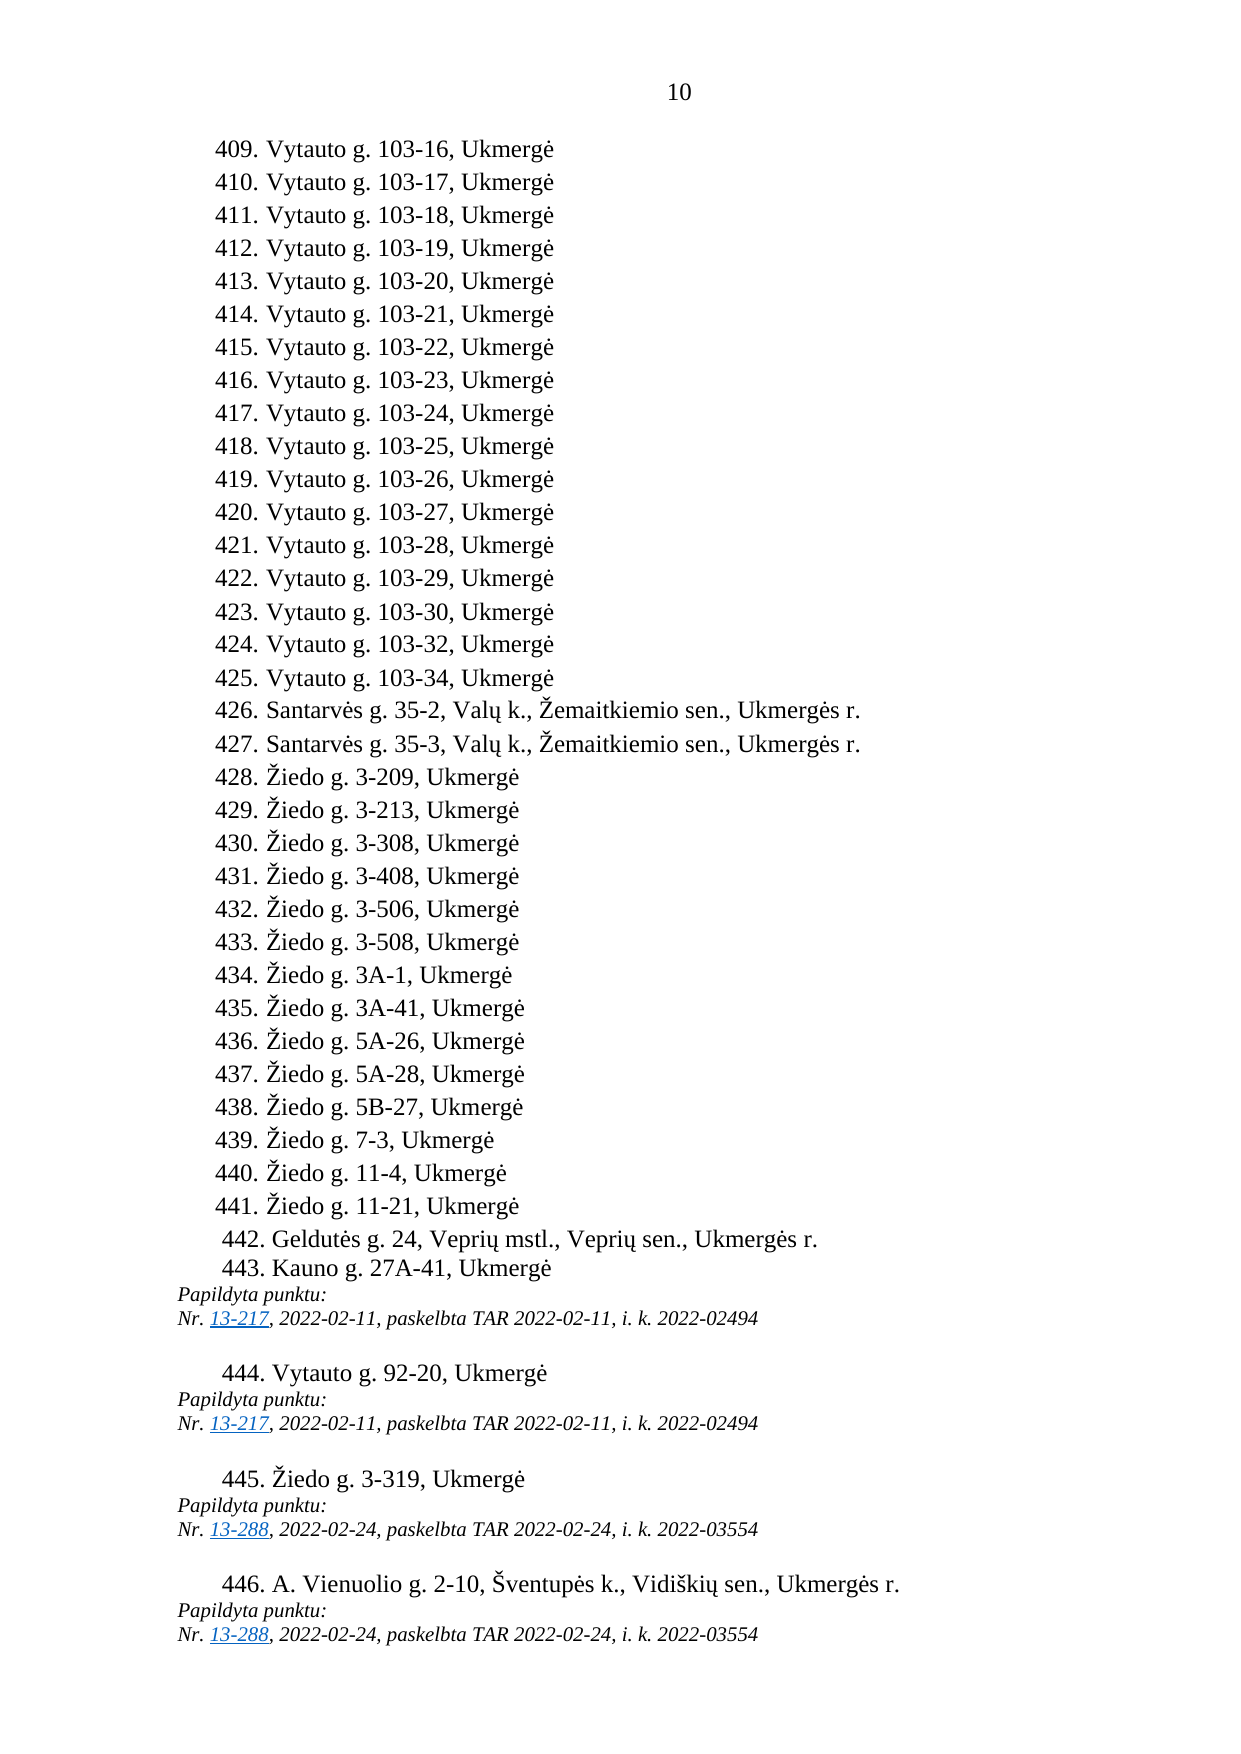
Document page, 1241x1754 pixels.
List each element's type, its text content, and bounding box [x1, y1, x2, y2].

text 426. Santarvės g. 35-2, Valų k., Žemaitkiemio sen., Ukmergės r. [215, 696, 1181, 724]
text 412. Vytauto g. 103-19, Ukmergė [215, 233, 1181, 262]
text 436. Žiedo g. 5A-26, Ukmergė [215, 1026, 1181, 1054]
text 421. Vytauto g. 103-28, Ukmergė [215, 531, 1181, 559]
text 430. Žiedo g. 3-308, Ukmergė [215, 828, 1181, 856]
text 428. Žiedo g. 3-209, Ukmergė [215, 762, 1181, 790]
text 422. Vytauto g. 103-29, Ukmergė [215, 563, 1181, 592]
text 427. Santarvės g. 35-3, Valų k., Žemaitkiemio sen., Ukmergės r. [215, 729, 1181, 757]
text 444. Vytauto g. 92-20, Ukmergė [177, 1358, 1181, 1387]
text 429. Žiedo g. 3-213, Ukmergė [215, 795, 1181, 823]
text Papildyta punktu: [177, 1598, 1181, 1622]
text 433. Žiedo g. 3-508, Ukmergė [215, 927, 1181, 956]
text 409. Vytauto g. 103-16, Ukmergė [215, 134, 1181, 163]
text 416. Vytauto g. 103-23, Ukmergė [215, 365, 1181, 394]
text 442. Geldutės g. 24, Veprių mstl., Veprių sen., Ukmergės r. [177, 1224, 1181, 1253]
text 438. Žiedo g. 5B-27, Ukmergė [215, 1092, 1181, 1121]
text 417. Vytauto g. 103-24, Ukmergė [215, 398, 1181, 427]
text 411. Vytauto g. 103-18, Ukmergė [215, 200, 1181, 229]
text 410. Vytauto g. 103-17, Ukmergė [215, 167, 1181, 196]
text Papildyta punktu: [177, 1493, 1181, 1517]
text 431. Žiedo g. 3-408, Ukmergė [215, 861, 1181, 889]
text 415. Vytauto g. 103-22, Ukmergė [215, 332, 1181, 361]
text Nr. 13-217, 2022-02-11, paskelbta TAR 2022-02-11, i. k. 2022-02494 [177, 1411, 1181, 1435]
text 423. Vytauto g. 103-30, Ukmergė [215, 597, 1181, 625]
text 413. Vytauto g. 103-20, Ukmergė [215, 266, 1181, 295]
text 441. Žiedo g. 11-21, Ukmergė [215, 1191, 1181, 1220]
text 435. Žiedo g. 3A-41, Ukmergė [215, 993, 1181, 1022]
text 424. Vytauto g. 103-32, Ukmergė [215, 629, 1181, 658]
text 440. Žiedo g. 11-4, Ukmergė [215, 1158, 1181, 1187]
text 425. Vytauto g. 103-34, Ukmergė [215, 663, 1181, 691]
text 432. Žiedo g. 3-506, Ukmergė [215, 894, 1181, 922]
text Papildyta punktu: [177, 1281, 1181, 1306]
text 443. Kauno g. 27A-41, Ukmergė [177, 1253, 1181, 1281]
text 420. Vytauto g. 103-27, Ukmergė [215, 497, 1181, 526]
text 414. Vytauto g. 103-21, Ukmergė [215, 299, 1181, 328]
text Nr. 13-217, 2022-02-11, paskelbta TAR 2022-02-11, i. k. 2022-02494 [177, 1306, 1181, 1329]
text Papildyta punktu: [177, 1387, 1181, 1411]
text Nr. 13-288, 2022-02-24, paskelbta TAR 2022-02-24, i. k. 2022-03554 [177, 1517, 1181, 1541]
text 446. A. Vienuolio g. 2-10, Šventupės k., Vidiškių sen., Ukmergės r. [177, 1569, 1181, 1598]
text 439. Žiedo g. 7-3, Ukmergė [215, 1125, 1181, 1154]
text 437. Žiedo g. 5A-28, Ukmergė [215, 1059, 1181, 1088]
text 434. Žiedo g. 3A-1, Ukmergė [215, 960, 1181, 988]
text 418. Vytauto g. 103-25, Ukmergė [215, 431, 1181, 460]
text 445. Žiedo g. 3-319, Ukmergė [177, 1464, 1181, 1493]
text Nr. 13-288, 2022-02-24, paskelbta TAR 2022-02-24, i. k. 2022-03554 [177, 1622, 1181, 1646]
text 419. Vytauto g. 103-26, Ukmergė [215, 464, 1181, 493]
